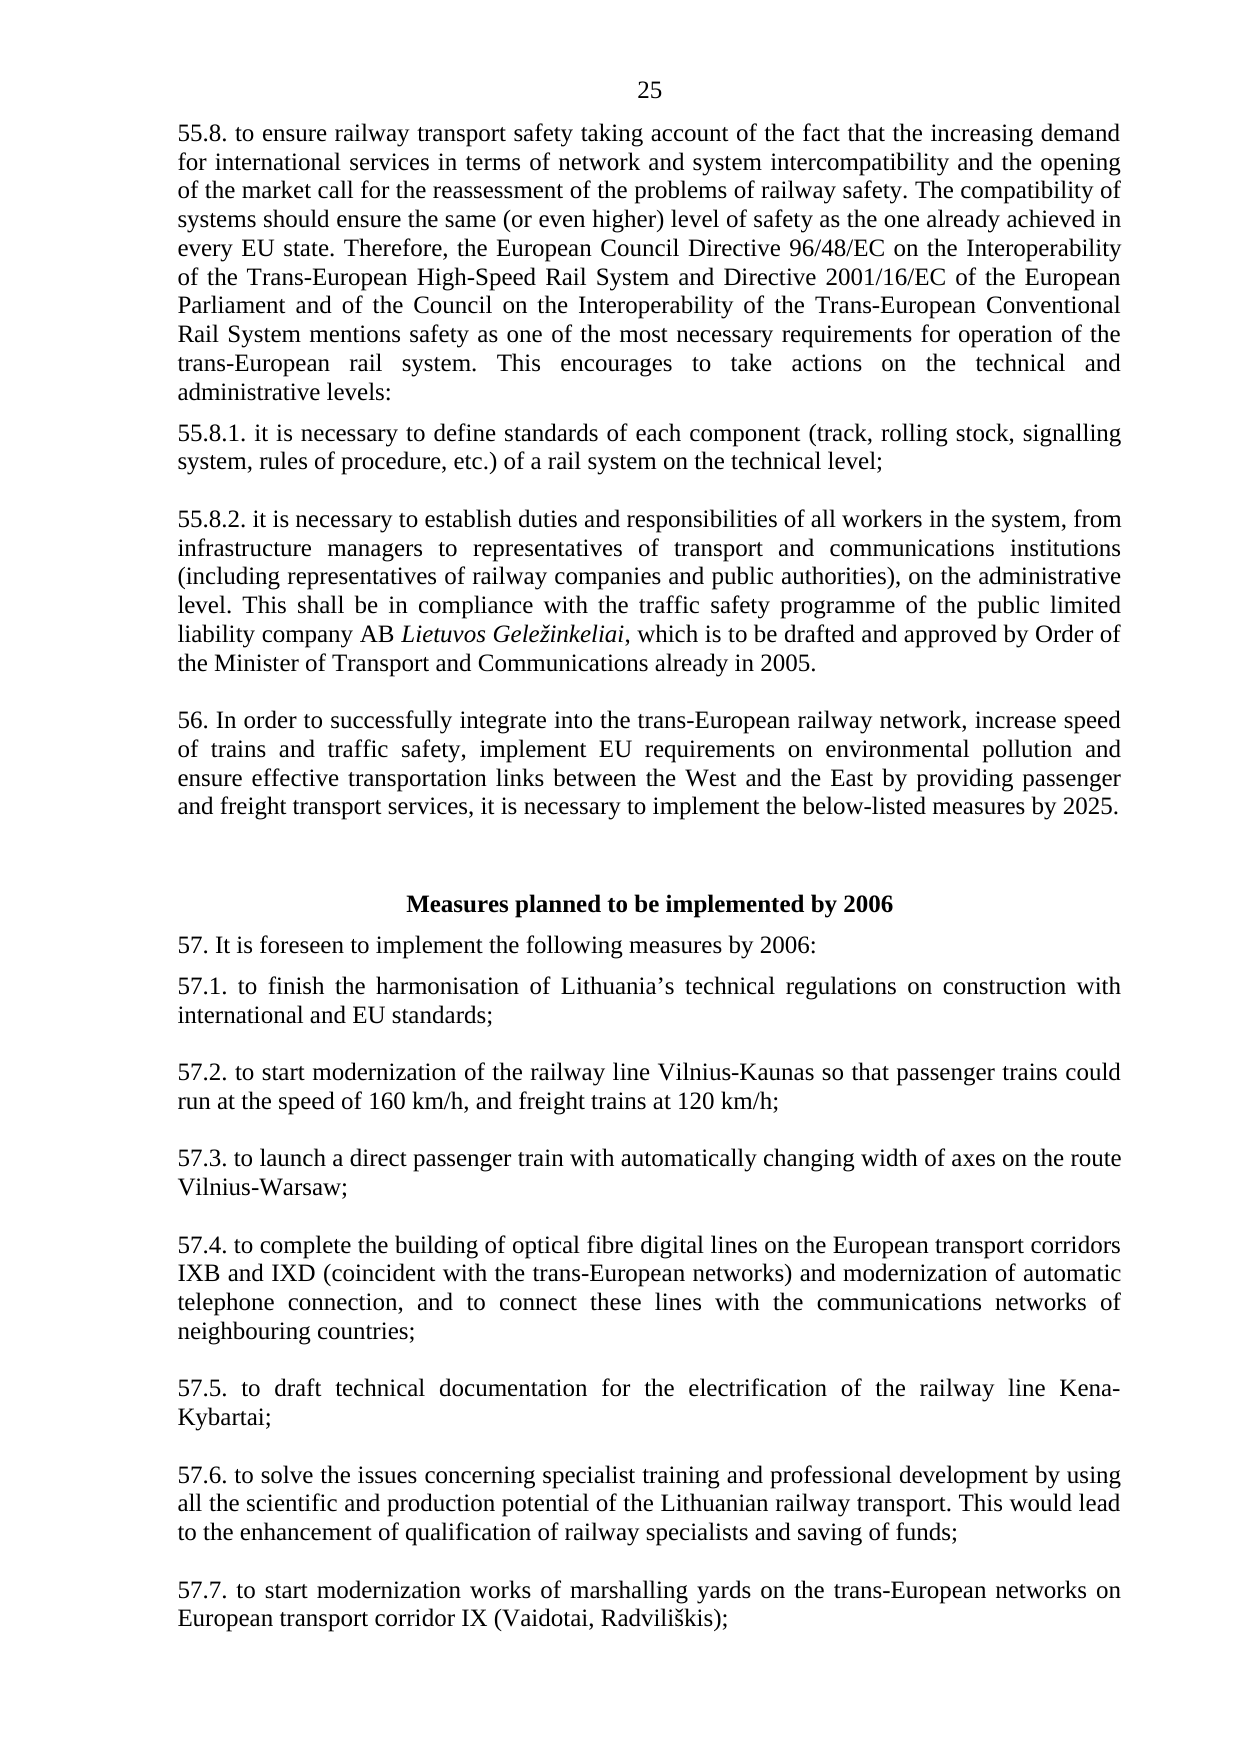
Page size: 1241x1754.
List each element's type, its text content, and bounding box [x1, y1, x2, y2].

text 57.6. to solve the issues concerning specialist training and professional development by using all the scientific and production potential of the Lithuanian railway transport. This would lead to the enhancement of qualification of railway specialists and saving of funds; [177, 1460, 1122, 1546]
text 55.8. to ensure railway transport safety taking account of the fact that the increasing demand for international services in terms of network and system intercompatibility and the opening of the market call for the reassessment of the problems of railway safety. The compatibility of systems should ensure the same (or even higher) level of safety as the one already achieved in every EU state. Therefore, the European Council Directive 96/48/EC on the Interoperability of the Trans-European High-Speed Rail System and Directive 2001/16/EC of the European Parliament and of the Council on the Interoperability of the Trans-European Conventional Rail System mentions safety as one of the most necessary requirements for operation of the trans-European rail system. This encourages to take actions on the technical and administrative levels: [177, 118, 1122, 406]
text Measures planned to be implemented by 2006 [177, 889, 1122, 918]
text 57.1. to finish the harmonisation of Lithuania’s technical regulations on construction with international and EU standards; [177, 971, 1122, 1028]
text 57.4. to complete the building of optical fibre digital lines on the European transport corridors IXB and IXD (coincident with the trans-European networks) and modernization of automatic telephone connection, and to connect these lines with the communications networks of neighbouring countries; [177, 1230, 1122, 1345]
text 55.8.2. it is necessary to establish duties and responsibilities of all workers in the system, from infrastructure managers to representatives of transport and communications institutions (including representatives of railway companies and public authorities), on the administrative level. This shall be in compliance with the traffic safety programme of the public limited liability company AB Lietuvos Geležinkeliai, which is to be drafted and approved by Order of the Minister of Transport and Communications already in 2005. [177, 504, 1122, 676]
text 57.2. to start modernization of the railway line Vilnius-Kaunas so that passenger trains could run at the speed of 160 km/h, and freight trains at 120 km/h; [177, 1057, 1122, 1115]
text 57.7. to start modernization works of marshalling yards on the trans-European networks on European transport corridor IX (Vaidotai, Radviliškis); [177, 1575, 1122, 1632]
text 57.5. to draft technical documentation for the electrification of the railway line Kena-Kybartai; [177, 1373, 1122, 1431]
text 57.3. to launch a direct passenger train with automatically changing width of axes on the route Vilnius-Warsaw; [177, 1143, 1122, 1201]
text 56. In order to successfully integrate into the trans-European railway network, increase speed of trains and traffic safety, implement EU requirements on environmental pollution and ensure effective transportation links between the West and the East by providing passenger and freight transport services, it is necessary to implement the below-listed measures by 2025. [177, 705, 1122, 820]
text 55.8.1. it is necessary to define standards of each component (track, rolling stock, signalling system, rules of procedure, etc.) of a rail system on the technical level; [177, 418, 1122, 475]
text 57. It is foreseen to implement the following measures by 2006: [177, 930, 1122, 959]
